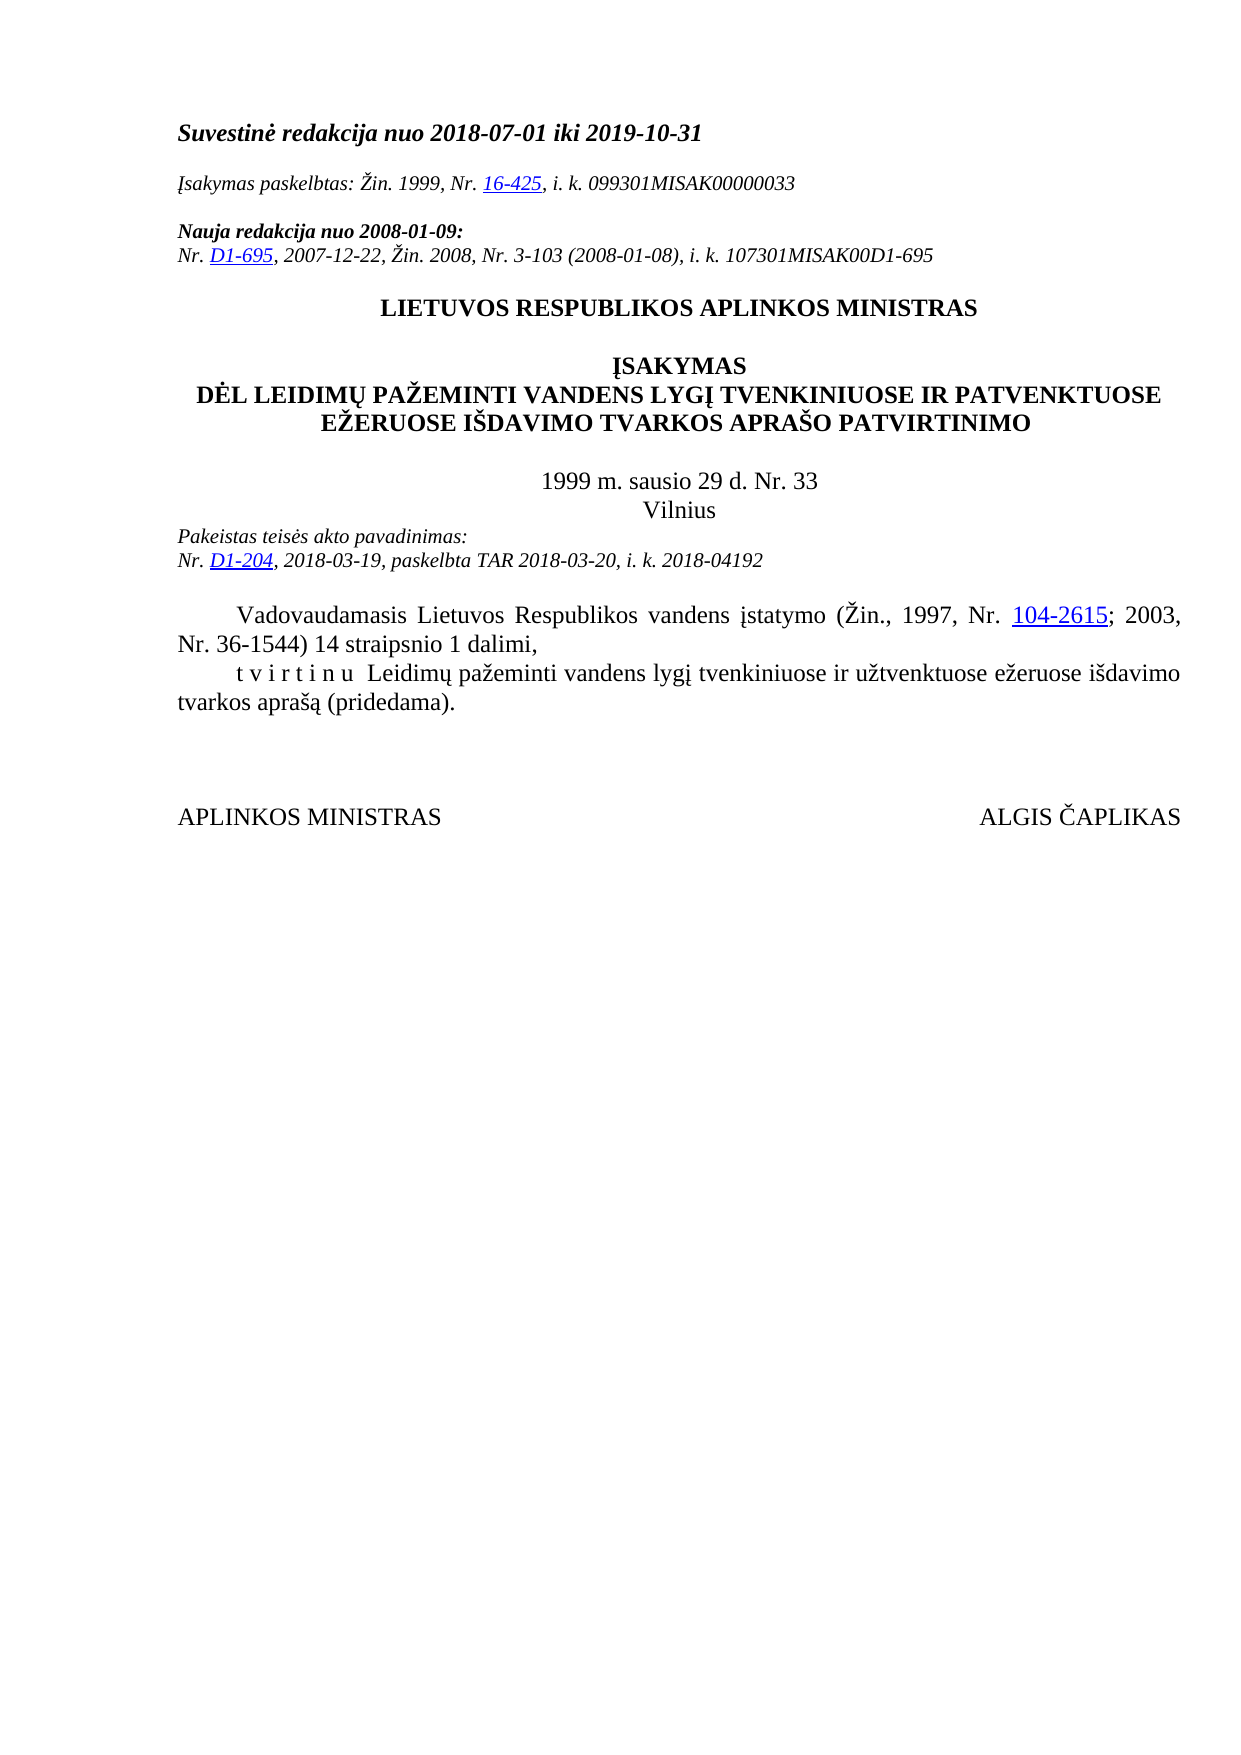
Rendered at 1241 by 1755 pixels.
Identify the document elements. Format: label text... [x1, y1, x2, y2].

text Nr. D1-695, 2007-12-22, Žin. 2008, Nr. 3-103 (2008-01-08), i. k. 107301MISAK00D1-695 [177, 243, 1181, 267]
text DĖL LEIDIMŲ PAŽEMINTI VANDENS LYGĮ TVENKINIUOSE IR PATVENKTUOSE EŽERUOSE IŠDAVIMO TVARKOS APRAŠO PATVIRTINIMO [177, 380, 1181, 437]
text ĮSAKYMAS [177, 351, 1181, 380]
text Nr. D1-204, 2018-03-19, paskelbta TAR 2018-03-20, i. k. 2018-04192 [177, 548, 1181, 572]
text Nauja redakcija nuo 2008-01-09: [177, 219, 1181, 243]
text LIETUVOS RESPUBLIKOS APLINKOS MINISTRAS [177, 293, 1181, 322]
text Vilnius [177, 495, 1181, 523]
text Įsakymas paskelbtas: Žin. 1999, Nr. 16-425, i. k. 099301MISAK00000033 [177, 171, 1181, 195]
text APLINKOS MINISTRAS ALGIS ČAPLIKAS [177, 802, 1181, 830]
text Vadovaudamasis Lietuvos Respublikos vandens įstatymo (Žin., 1997, Nr. 104-2615; 2003, Nr. 36-1544) 14 straipsnio 1 dalimi, [177, 600, 1181, 658]
text 1999 m. sausio 29 d. Nr. 33 [177, 466, 1181, 495]
text tvirtinu Leidimų pažeminti vandens lygį tvenkiniuose ir užtvenktuose ežeruose išdavimo tvarkos aprašą (pridedama). [177, 658, 1181, 715]
text Pakeistas teisės akto pavadinimas: [177, 523, 1181, 548]
text Suvestinė redakcija nuo 2018-07-01 iki 2019-10-31 [177, 118, 1181, 147]
